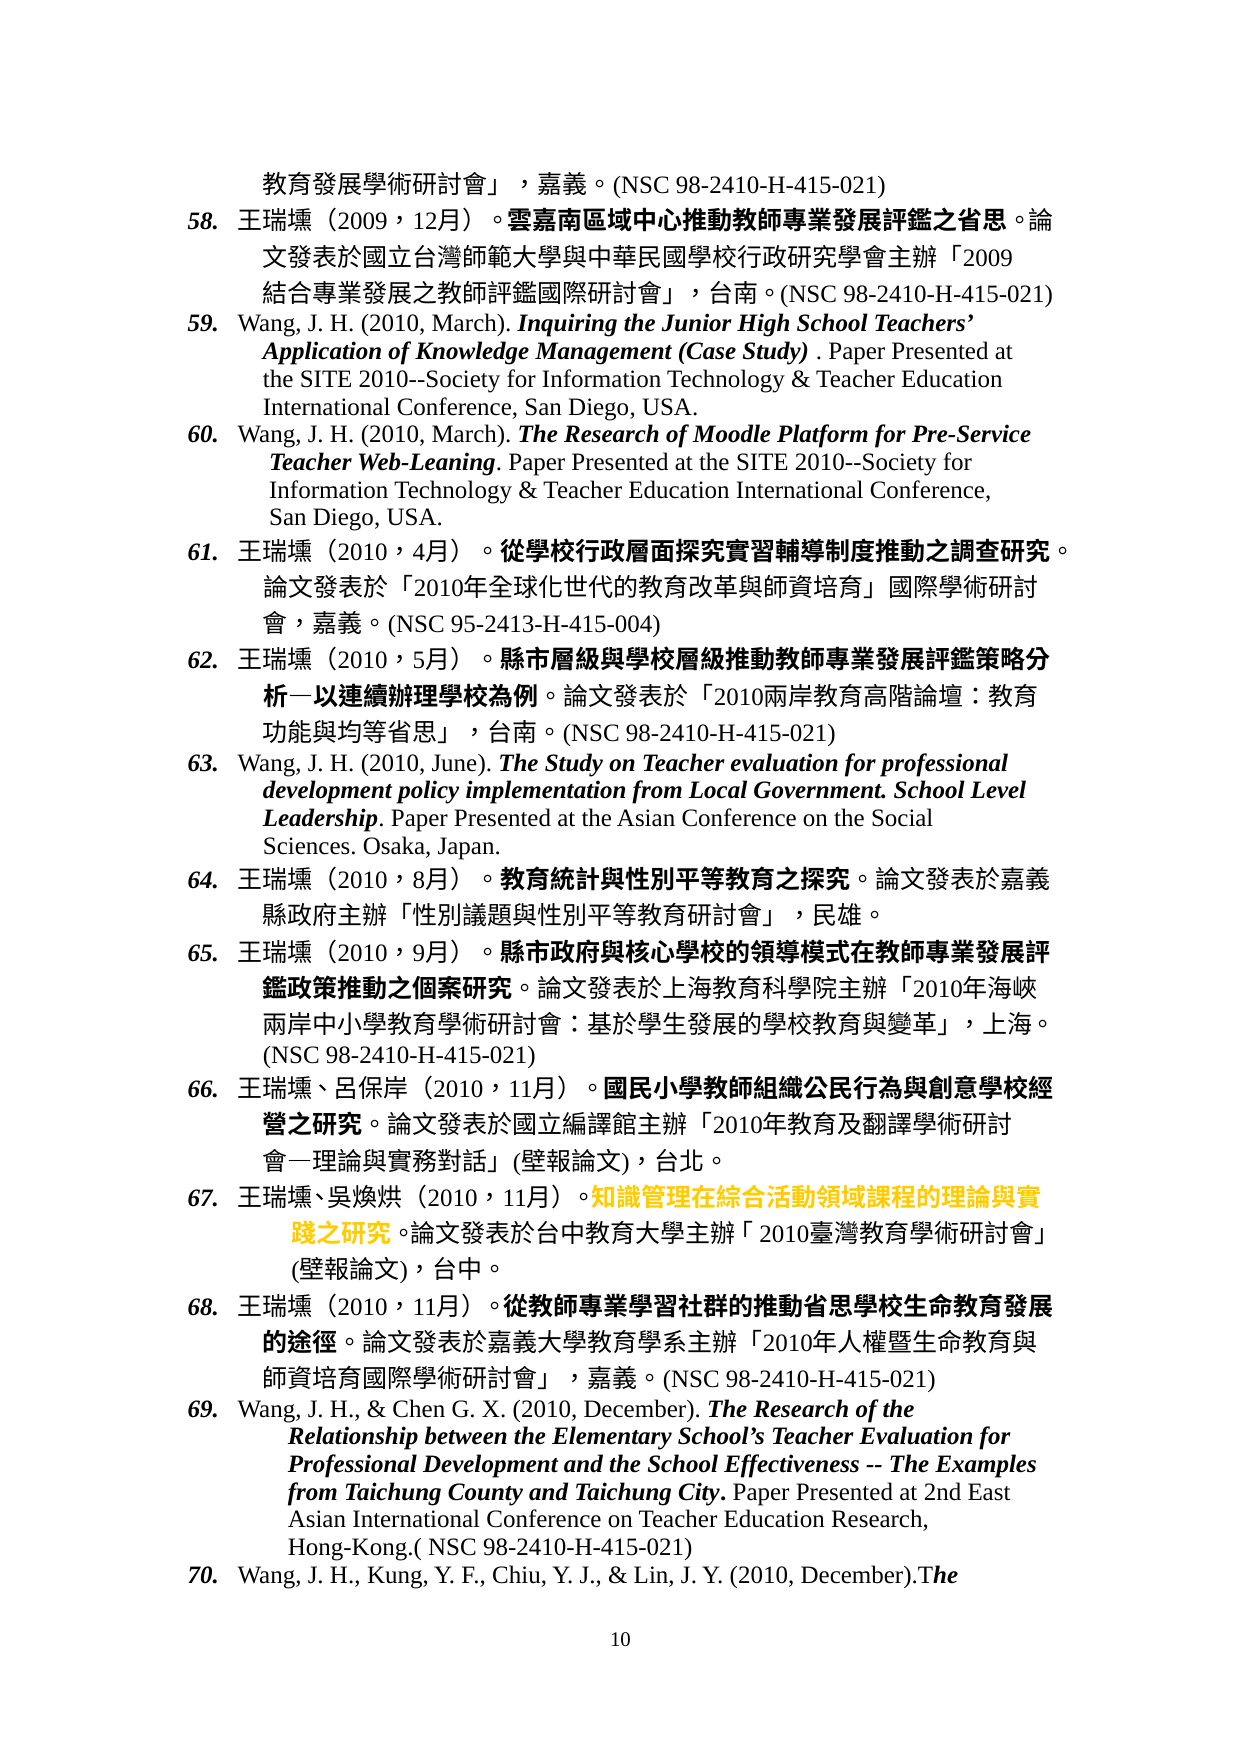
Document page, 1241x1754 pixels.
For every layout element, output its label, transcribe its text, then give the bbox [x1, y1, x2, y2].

list Wang, J. H., & Chen G. X. (2010, December). The Research of the [187, 1395, 1053, 1422]
text (NSC 98-2410-H-415-021) [238, 1041, 1053, 1068]
list 王瑞壎、呂保岸（2010，11月）。國民小學教師組織公民行為與創意學校經 [187, 1068, 1053, 1105]
list 王瑞壎（2010，11月）。從教師專業學習社群的推動省思學校生命教育發展 [187, 1286, 1053, 1322]
text from Taichung County and Taichung City. Paper Presented at 2nd East [238, 1478, 1053, 1506]
text Relationship between the Elementary School’s Teacher Evaluation for [238, 1422, 1053, 1450]
text the SITE 2010--Society for Information Technology & Teacher Education [238, 365, 1053, 393]
list 王瑞壎（2010，5月）。縣市層級與學校層級推動教師專業發展評鑑策略分 [187, 640, 1053, 676]
text Teacher Web-Leaning. Paper Presented at the SITE 2010--Society for [238, 448, 1053, 476]
text Sciences. Osaka, Japan. [238, 832, 1053, 859]
list Wang, J. H. (2010, June). The Study on Teacher evaluation for professional [187, 749, 1053, 776]
text 營之研究。論文發表於國立編譯館主辦「2010年教育及翻譯學術研討 [238, 1105, 1053, 1141]
text Hong-Kong.( NSC 98-2410-H-415-021) [238, 1533, 1053, 1561]
text 師資培育國際學術研討會」，嘉義。(NSC 98-2410-H-415-021) [238, 1358, 1053, 1395]
text Asian International Conference on Teacher Education Research, [238, 1506, 1053, 1533]
text 功能與均等省思」，台南。(NSC 98-2410-H-415-021) [238, 712, 1053, 749]
text 鑑政策推動之個案研究。論文發表於上海教育科學院主辦「2010年海峽 [238, 968, 1053, 1004]
list 王瑞壎、吳煥烘（2010，11月）。知識管理在綜合活動領域課程的理論與實 踐之研究。論文發表於台中教育大學主辦「 2010臺灣教育學術研討會」(壁報論文)，台中。 [187, 1177, 1053, 1286]
text Information Technology & Teacher Education International Conference, [238, 476, 1053, 503]
text Application of Knowledge Management (Case Study) . Paper Presented at [238, 337, 1053, 365]
text 結合專業發展之教師評鑑國際研討會」，台南。(NSC 98-2410-H-415-021) [238, 273, 1053, 309]
list 王瑞壎（2010，4月）。從學校行政層面探究實習輔導制度推動之調查研究。 [187, 531, 1053, 567]
text 兩岸中小學教育學術研討會：基於學生發展的學校教育與變革」，上海。 [238, 1004, 1053, 1041]
text development policy implementation from Local Government. School Level [238, 776, 1053, 804]
list 王瑞壎（2010，8月）。教育統計與性別平等教育之探究。論文發表於嘉義 [187, 859, 1053, 896]
text Professional Development and the School Effectiveness -- The Examples [238, 1450, 1053, 1478]
list 王瑞壎（2009，12月）。雲嘉南區域中心推動教師專業發展評鑑之省思。論 [187, 201, 1053, 237]
text 析—以連續辦理學校為例。論文發表於「2010兩岸教育高階論壇：教育 [238, 676, 1053, 712]
list 王瑞壎（2010，9月）。縣市政府與核心學校的領導模式在教師專業發展評 [187, 932, 1053, 968]
text 教育發展學術研討會」，嘉義。(NSC 98-2410-H-415-021) [238, 164, 1053, 201]
text 會—理論與實務對話」(壁報論文)，台北。 [238, 1141, 1053, 1177]
text 縣政府主辦「性別議題與性別平等教育研討會」，民雄。 [238, 896, 1053, 932]
text 會，嘉義。(NSC 95-2413-H-415-004) [238, 604, 1053, 640]
list Wang, J. H. (2010, March). Inquiring the Junior High School Teachers’ [187, 309, 1053, 337]
text 的途徑。論文發表於嘉義大學教育學系主辦「2010年人權暨生命教育與 [238, 1322, 1053, 1358]
text International Conference, San Diego, USA. [238, 393, 1053, 420]
text San Diego, USA. [238, 503, 1053, 531]
list Wang, J. H., Kung, Y. F., Chiu, Y. J., & Lin, J. Y. (2010, December).The [187, 1561, 1053, 1589]
text Leadership. Paper Presented at the Asian Conference on the Social [238, 804, 1053, 832]
text 論文發表於「2010年全球化世代的教育改革與師資培育」國際學術研討 [238, 567, 1053, 604]
text 文發表於國立台灣師範大學與中華民國學校行政研究學會主辦「2009 [238, 237, 1053, 273]
list Wang, J. H. (2010, March). The Research of Moodle Platform for Pre-Service [187, 420, 1053, 448]
